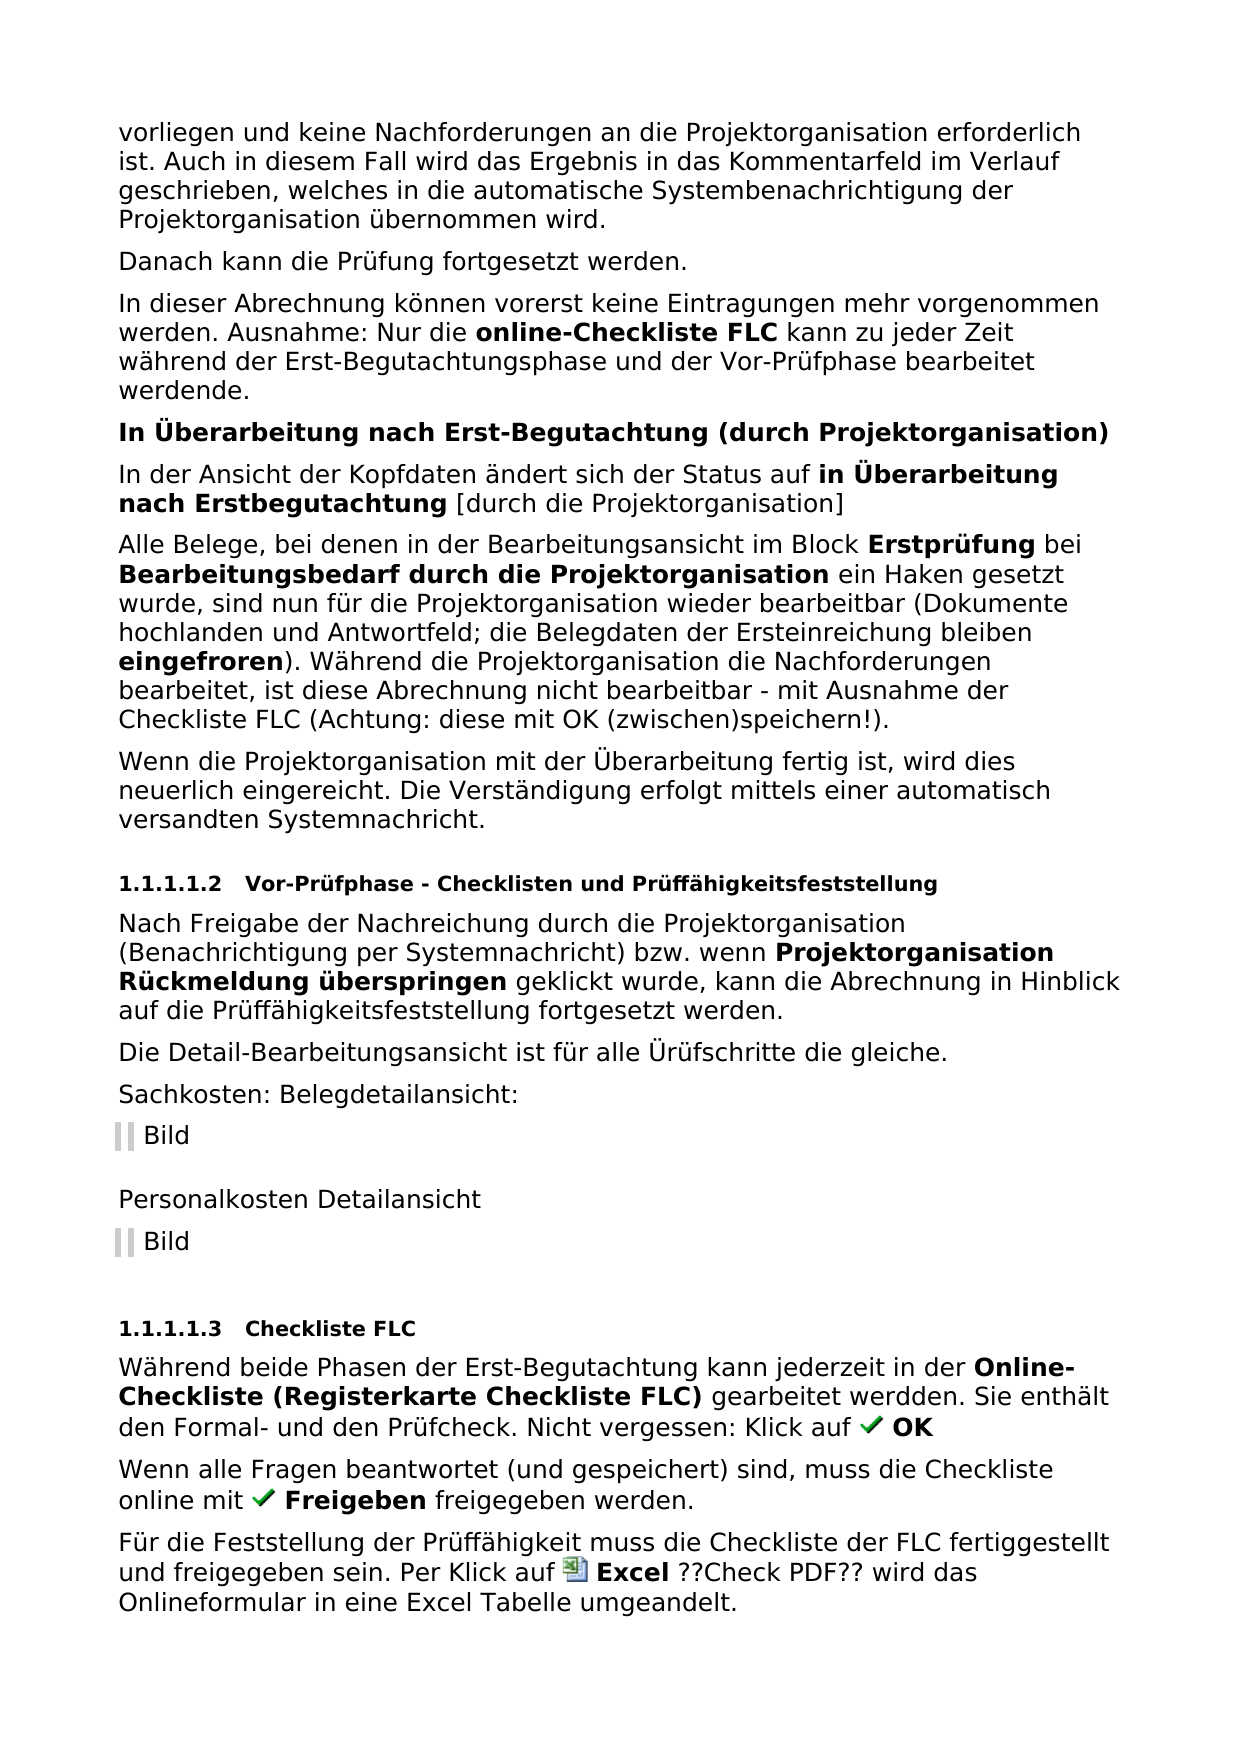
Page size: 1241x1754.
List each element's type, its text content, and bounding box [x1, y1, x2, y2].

table_header [1109, 1122, 1122, 1151]
subtitle Checkliste FLC [118, 1317, 1122, 1341]
table_header [1109, 1228, 1122, 1257]
text Die Detail-Bearbeitungsansicht ist für alle Ürüfschritte die gleiche. [118, 1038, 1122, 1067]
table_header [121, 1228, 128, 1257]
table_header Bild [134, 1122, 1109, 1151]
text Personalkosten Detailansicht [118, 1186, 1122, 1215]
text Für die Feststellung der Prüffähigkeit muss die Checkliste der FLC fertiggestellt und freigegeben sein. Per Klick auf Excel ??Check PDF?? wird das Onlineformular in eine Excel Tabelle umgeandelt. [118, 1528, 1122, 1617]
picture [562, 1556, 588, 1582]
text Alle Belege, bei denen in der Bearbeitungsansicht im Block Erstprüfung bei Bearbeitungsbedarf durch die Projektorganisation ein Haken gesetzt wurde, sind nun für die Projektorganisation wieder bearbeitbar (Dokumente hochlanden und Antwortfeld; die Belegdaten der Ersteinreichung bleiben eingefroren). Während die Projektorganisation die Nachforderungen bearbeitet, ist diese Abrechnung nicht bearbeitbar - mit Ausnahme der Checkliste FLC (Achtung: diese mit OK (zwischen)speichern!). [118, 531, 1122, 735]
subtitle Vor-Prüfphase - Checklisten und Prüffähigkeitsfeststellung [118, 872, 1122, 897]
text In der Ansicht der Kopfdaten ändert sich der Status auf in Überarbeitung nach Erstbegutachtung [durch die Projektorganisation] [118, 460, 1122, 518]
text Wenn alle Fragen beantwortet (und gespeichert) sind, muss die Checkliste online mit Freigeben freigegeben werden. [118, 1455, 1122, 1515]
picture [251, 1484, 277, 1510]
table_header Bild [134, 1228, 1109, 1257]
text Nach Freigabe der Nachreichung durch die Projektorganisation (Benachrichtigung per Systemnachricht) bzw. wenn Projektorganisation Rückmeldung überspringen geklickt wurde, kann die Abrechnung in Hinblick auf die Prüffähigkeitsfeststellung fortgesetzt werden. [118, 909, 1122, 1026]
text Sachkosten: Belegdetailansicht: [118, 1080, 1122, 1109]
text Während beide Phasen der Erst-Begutachtung kann jederzeit in der Online-Checkliste (Registerkarte Checkliste FLC) gearbeitet werdden. Sie enthält den Formal- und den Prüfcheck. Nicht vergessen: Klick auf OK [118, 1353, 1122, 1443]
text vorliegen und keine Nachforderungen an die Projektorganisation erforderlich ist. Auch in diesem Fall wird das Ergebnis in das Kommentarfeld im Verlauf geschrieben, welches in die automatische Systembenachrichtigung der Projektorganisation übernommen wird. [118, 118, 1122, 235]
text In Überarbeitung nach Erst-Begutachtung (durch Projektorganisation) [118, 418, 1122, 447]
table_header [121, 1122, 128, 1151]
text Danach kann die Prüfung fortgesetzt werden. [118, 247, 1122, 276]
text In dieser Abrechnung können vorerst keine Eintragungen mehr vorgenommen werden. Ausnahme: Nur die online-Checkliste FLC kann zu jeder Zeit während der Erst-Begutachtungsphase und der Vor-Prüfphase bearbeitet werdende. [118, 289, 1122, 406]
picture [859, 1411, 885, 1437]
text Wenn die Projektorganisation mit der Überarbeitung fertig ist, wird dies neuerlich eingereicht. Die Verständigung erfolgt mittels einer automatisch versandten Systemnachricht. [118, 747, 1122, 835]
